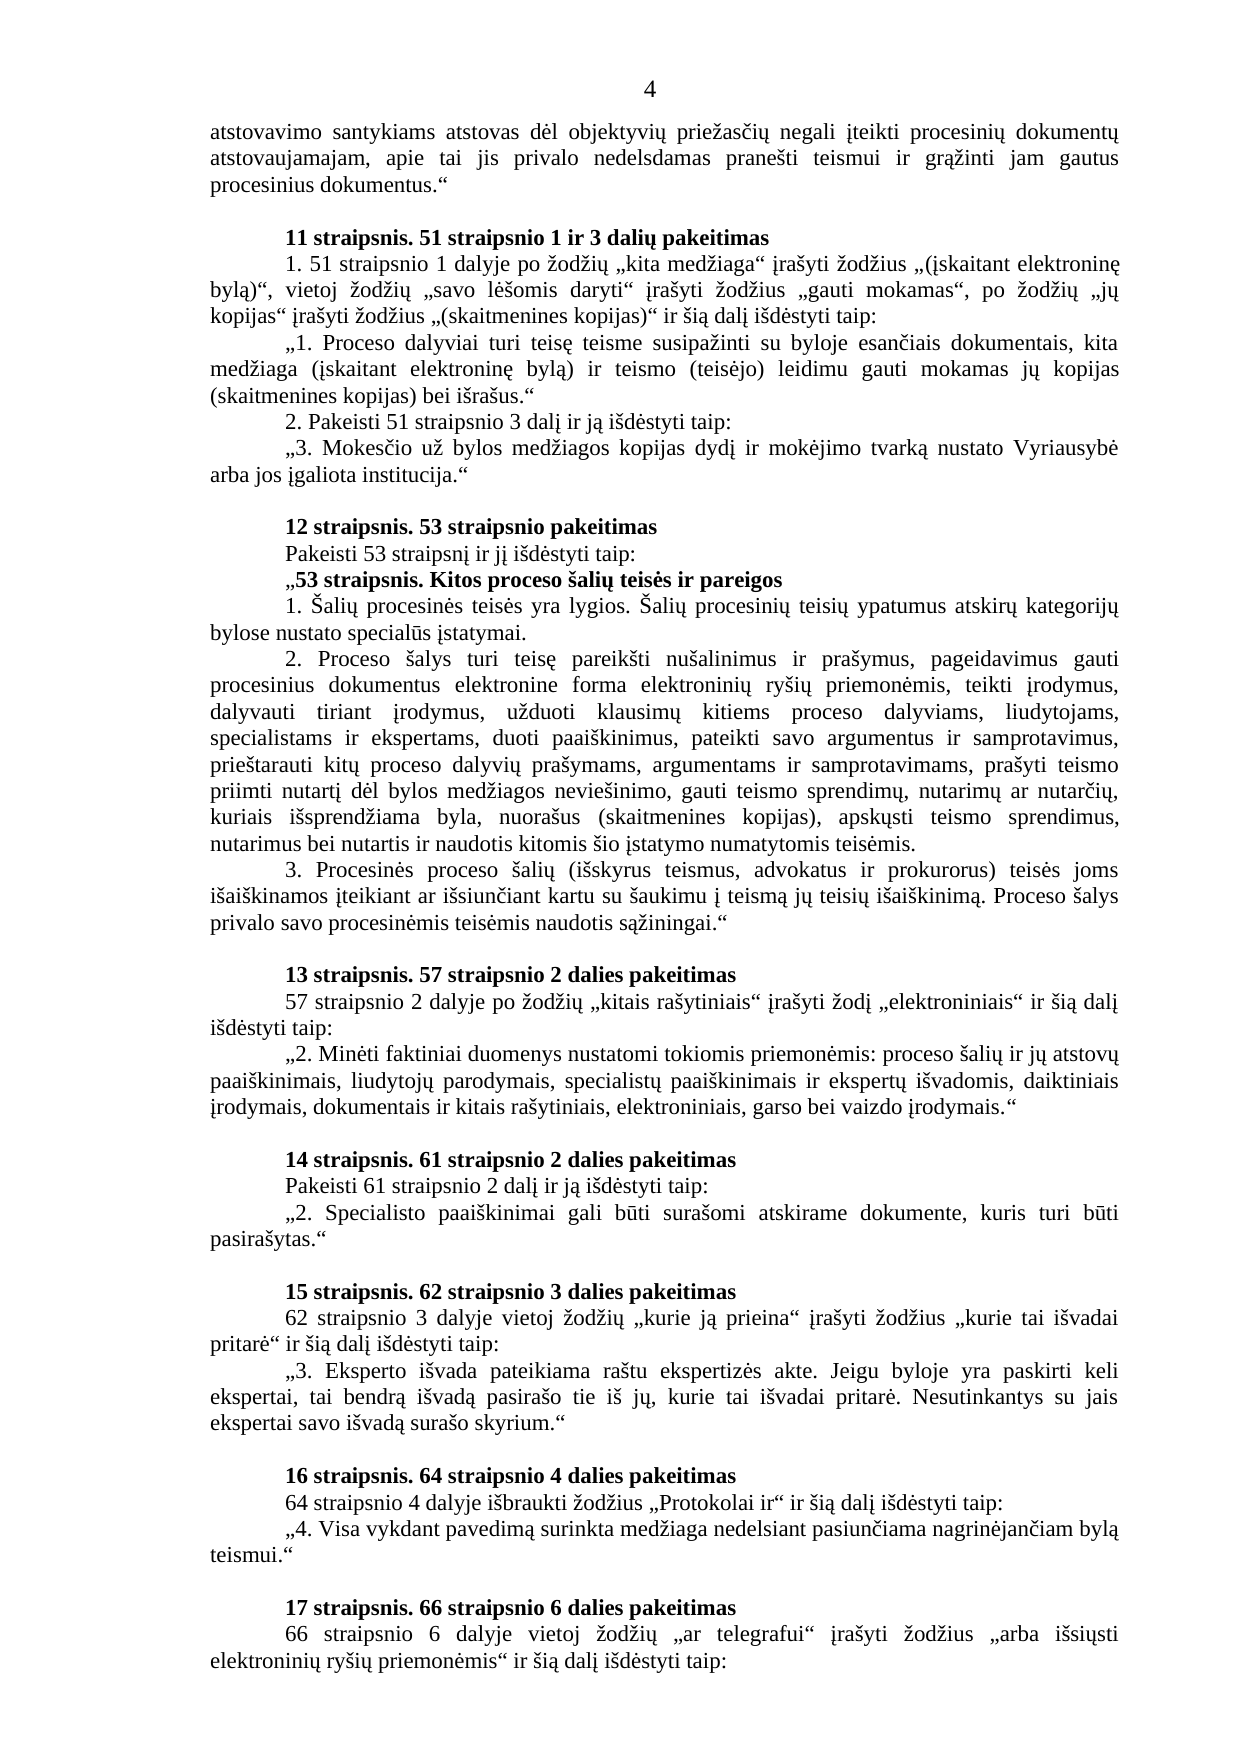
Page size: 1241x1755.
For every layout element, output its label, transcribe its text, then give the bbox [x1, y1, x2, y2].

text „2. Minėti faktiniai duomenys nustatomi tokiomis priemonėmis: proceso šalių ir jų atstovų paaiškinimais, liudytojų parodymais, specialistų paaiškinimais ir ekspertų išvadomis, daiktiniais įrodymais, dokumentais ir kitais rašytiniais, elektroniniais, garso bei vaizdo įrodymais.“ [210, 1041, 1120, 1119]
text 16 straipsnis. 64 straipsnio 4 dalies pakeitimas [210, 1462, 1120, 1488]
text 62 straipsnio 3 dalyje vietoj žodžių „kurie ją prieina“ įrašyti žodžius „kurie tai išvadai pritarė“ ir šią dalį išdėstyti taip: [210, 1304, 1120, 1357]
text 2. Pakeisti 51 straipsnio 3 dalį ir ją išdėstyti taip: [210, 408, 1120, 434]
text 12 straipsnis. 53 straipsnio pakeitimas [210, 513, 1120, 540]
text 13 straipsnis. 57 straipsnio 2 dalies pakeitimas [210, 961, 1120, 988]
text 66 straipsnio 6 dalyje vietoj žodžių „ar telegrafui“ įrašyti žodžius „arba išsiųsti elektroninių ryšių priemonėmis“ ir šią dalį išdėstyti taip: [210, 1620, 1120, 1673]
text „53 straipsnis. Kitos proceso šalių teisės ir pareigos [210, 566, 1120, 592]
text 57 straipsnio 2 dalyje po žodžių „kitais rašytiniais“ įrašyti žodį „elektroniniais“ ir šią dalį išdėstyti taip: [210, 988, 1120, 1041]
text 15 straipsnis. 62 straipsnio 3 dalies pakeitimas [210, 1278, 1120, 1304]
text 11 straipsnis. 51 straipsnio 1 ir 3 dalių pakeitimas [210, 223, 1120, 250]
text atstovavimo santykiams atstovas dėl objektyvių priežasčių negali įteikti procesinių dokumentų atstovaujamajam, apie tai jis privalo nedelsdamas pranešti teismui ir grąžinti jam gautus procesinius dokumentus.“ [210, 118, 1120, 197]
text 1. 51 straipsnio 1 dalyje po žodžių „kita medžiaga“ įrašyti žodžius „(įskaitant elektroninę bylą)“, vietoj žodžių „savo lėšomis daryti“ įrašyti žodžius „gauti mokamas“, po žodžių „jų kopijas“ įrašyti žodžius „(skaitmenines kopijas)“ ir šią dalį išdėstyti taip: [210, 250, 1120, 329]
text 14 straipsnis. 61 straipsnio 2 dalies pakeitimas [210, 1146, 1120, 1172]
text „4. Visa vykdant pavedimą surinkta medžiaga nedelsiant pasiunčiama nagrinėjančiam bylą teismui.“ [210, 1515, 1120, 1568]
text 64 straipsnio 4 dalyje išbraukti žodžius „Protokolai ir“ ir šią dalį išdėstyti taip: [210, 1488, 1120, 1515]
text „1. Proceso dalyviai turi teisę teisme susipažinti su byloje esančiais dokumentais, kita medžiaga (įskaitant elektroninę bylą) ir teismo (teisėjo) leidimu gauti mokamas jų kopijas (skaitmenines kopijas) bei išrašus.“ [210, 329, 1120, 408]
text 17 straipsnis. 66 straipsnio 6 dalies pakeitimas [210, 1594, 1120, 1620]
text „3. Eksperto išvada pateikiama raštu ekspertizės akte. Jeigu byloje yra paskirti keli ekspertai, tai bendrą išvadą pasirašo tie iš jų, kurie tai išvadai pritarė. Nesutinkantys su jais ekspertai savo išvadą surašo skyrium.“ [210, 1357, 1120, 1436]
text „2. Specialisto paaiškinimai gali būti surašomi atskirame dokumente, kuris turi būti pasirašytas.“ [210, 1199, 1120, 1251]
text Pakeisti 61 straipsnio 2 dalį ir ją išdėstyti taip: [210, 1172, 1120, 1199]
text „3. Mokesčio už bylos medžiagos kopijas dydį ir mokėjimo tvarką nustato Vyriausybė arba jos įgaliota institucija.“ [210, 434, 1120, 487]
text 3. Procesinės proceso šalių (išskyrus teismus, advokatus ir prokurorus) teisės joms išaiškinamos įteikiant ar išsiunčiant kartu su šaukimu į teismą jų teisių išaiškinimą. Proceso šalys privalo savo procesinėmis teisėmis naudotis sąžiningai.“ [210, 856, 1120, 935]
text 2. Proceso šalys turi teisę pareikšti nušalinimus ir prašymus, pageidavimus gauti procesinius dokumentus elektronine forma elektroninių ryšių priemonėmis, teikti įrodymus, dalyvauti tiriant įrodymus, užduoti klausimų kitiems proceso dalyviams, liudytojams, specialistams ir ekspertams, duoti paaiškinimus, pateikti savo argumentus ir samprotavimus, prieštarauti kitų proceso dalyvių prašymams, argumentams ir samprotavimams, prašyti teismo priimti nutartį dėl bylos medžiagos neviešinimo, gauti teismo sprendimų, nutarimų ar nutarčių, kuriais išsprendžiama byla, nuorašus (skaitmenines kopijas), apskųsti teismo sprendimus, nutarimus bei nutartis ir naudotis kitomis šio įstatymo numatytomis teisėmis. [210, 645, 1120, 856]
text Pakeisti 53 straipsnį ir jį išdėstyti taip: [210, 540, 1120, 566]
text 1. Šalių procesinės teisės yra lygios. Šalių procesinių teisių ypatumus atskirų kategorijų bylose nustato specialūs įstatymai. [210, 592, 1120, 645]
